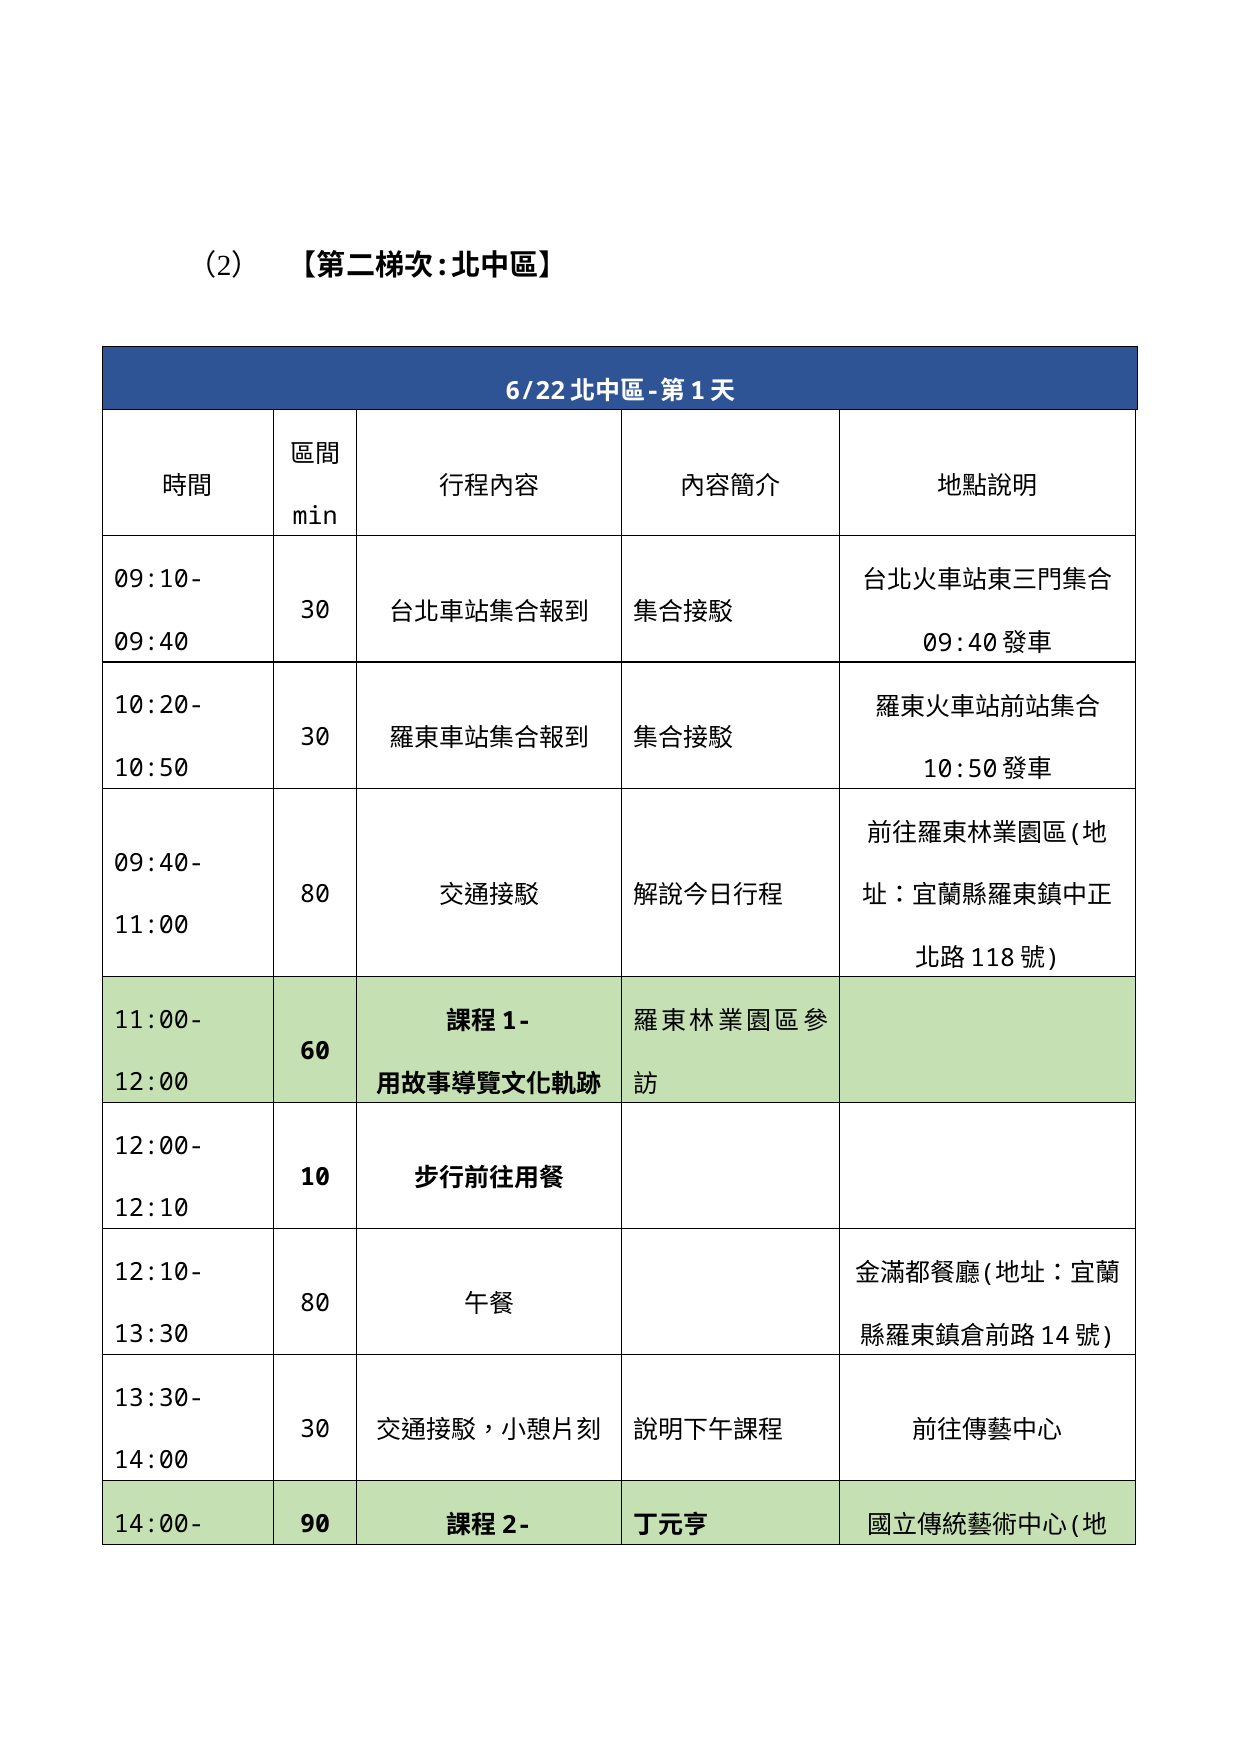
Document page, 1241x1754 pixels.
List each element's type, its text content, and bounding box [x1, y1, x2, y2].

table_cell 步行前往用餐 [357, 1103, 621, 1228]
table_cell 集合接駁 [622, 536, 839, 661]
table_cell 課程2- [357, 1481, 621, 1544]
table_cell 13:30-14:00 [103, 1355, 273, 1480]
table_cell 60 [274, 977, 356, 1102]
table_cell 課程1- 用故事導覽文化軌跡 [357, 977, 621, 1102]
table_cell 羅東火車站前站集合10:50發車 [840, 663, 1135, 787]
table_cell 30 [274, 1355, 356, 1480]
table_cell 09:10-09:40 [103, 536, 273, 661]
table_cell 解說今日行程 [622, 789, 839, 976]
table_cell 交通接駁，小憩片刻 [357, 1355, 621, 1480]
table_cell 說明下午課程 [622, 1355, 839, 1480]
table_cell 羅東林業園區參訪 [622, 977, 839, 1102]
table_cell 前往羅東林業園區(地址：宜蘭縣羅東鎮中正北路118號) [840, 789, 1135, 976]
table_cell 80 [274, 789, 356, 976]
table_cell 12:10-13:30 [103, 1229, 273, 1354]
table_cell 30 [274, 663, 356, 787]
table_cell 80 [274, 1229, 356, 1354]
table_cell 行程內容 [357, 410, 621, 535]
table_cell [622, 1103, 839, 1228]
table_cell 台北火車站東三門集合09:40發車 [840, 536, 1135, 661]
table_cell [840, 1103, 1135, 1228]
list 【第二梯次:北中區】 [187, 221, 1053, 283]
table_cell 10:20-10:50 [103, 663, 273, 787]
table_cell 內容簡介 [622, 410, 839, 535]
table_cell 集合接駁 [622, 663, 839, 787]
table_cell 前往傳藝中心 [840, 1355, 1135, 1480]
table_cell 國立傳統藝術中心(地 [840, 1481, 1135, 1544]
table_cell 午餐 [357, 1229, 621, 1354]
table_cell 交通接駁 [357, 789, 621, 976]
table_cell 台北車站集合報到 [357, 536, 621, 661]
table_cell 區間 min [274, 410, 356, 535]
table_cell 丁元亨 [622, 1481, 839, 1544]
table_cell 12:00-12:10 [103, 1103, 273, 1228]
table_header 6/22北中區-第1天 [103, 347, 1137, 409]
table_cell 14:00- [103, 1481, 273, 1544]
table_cell 地點說明 [840, 410, 1135, 535]
table_cell [622, 1229, 839, 1354]
table_cell [840, 977, 1135, 1102]
table_cell 10 [274, 1103, 356, 1228]
table_cell 羅東車站集合報到 [357, 663, 621, 787]
table_cell 30 [274, 536, 356, 661]
table_cell 11:00-12:00 [103, 977, 273, 1102]
table_cell 90 [274, 1481, 356, 1544]
table_cell 金滿都餐廳(地址：宜蘭縣羅東鎮倉前路14號) [840, 1229, 1135, 1354]
table_cell 09:40-11:00 [103, 789, 273, 976]
table_cell 時間 [103, 410, 273, 535]
